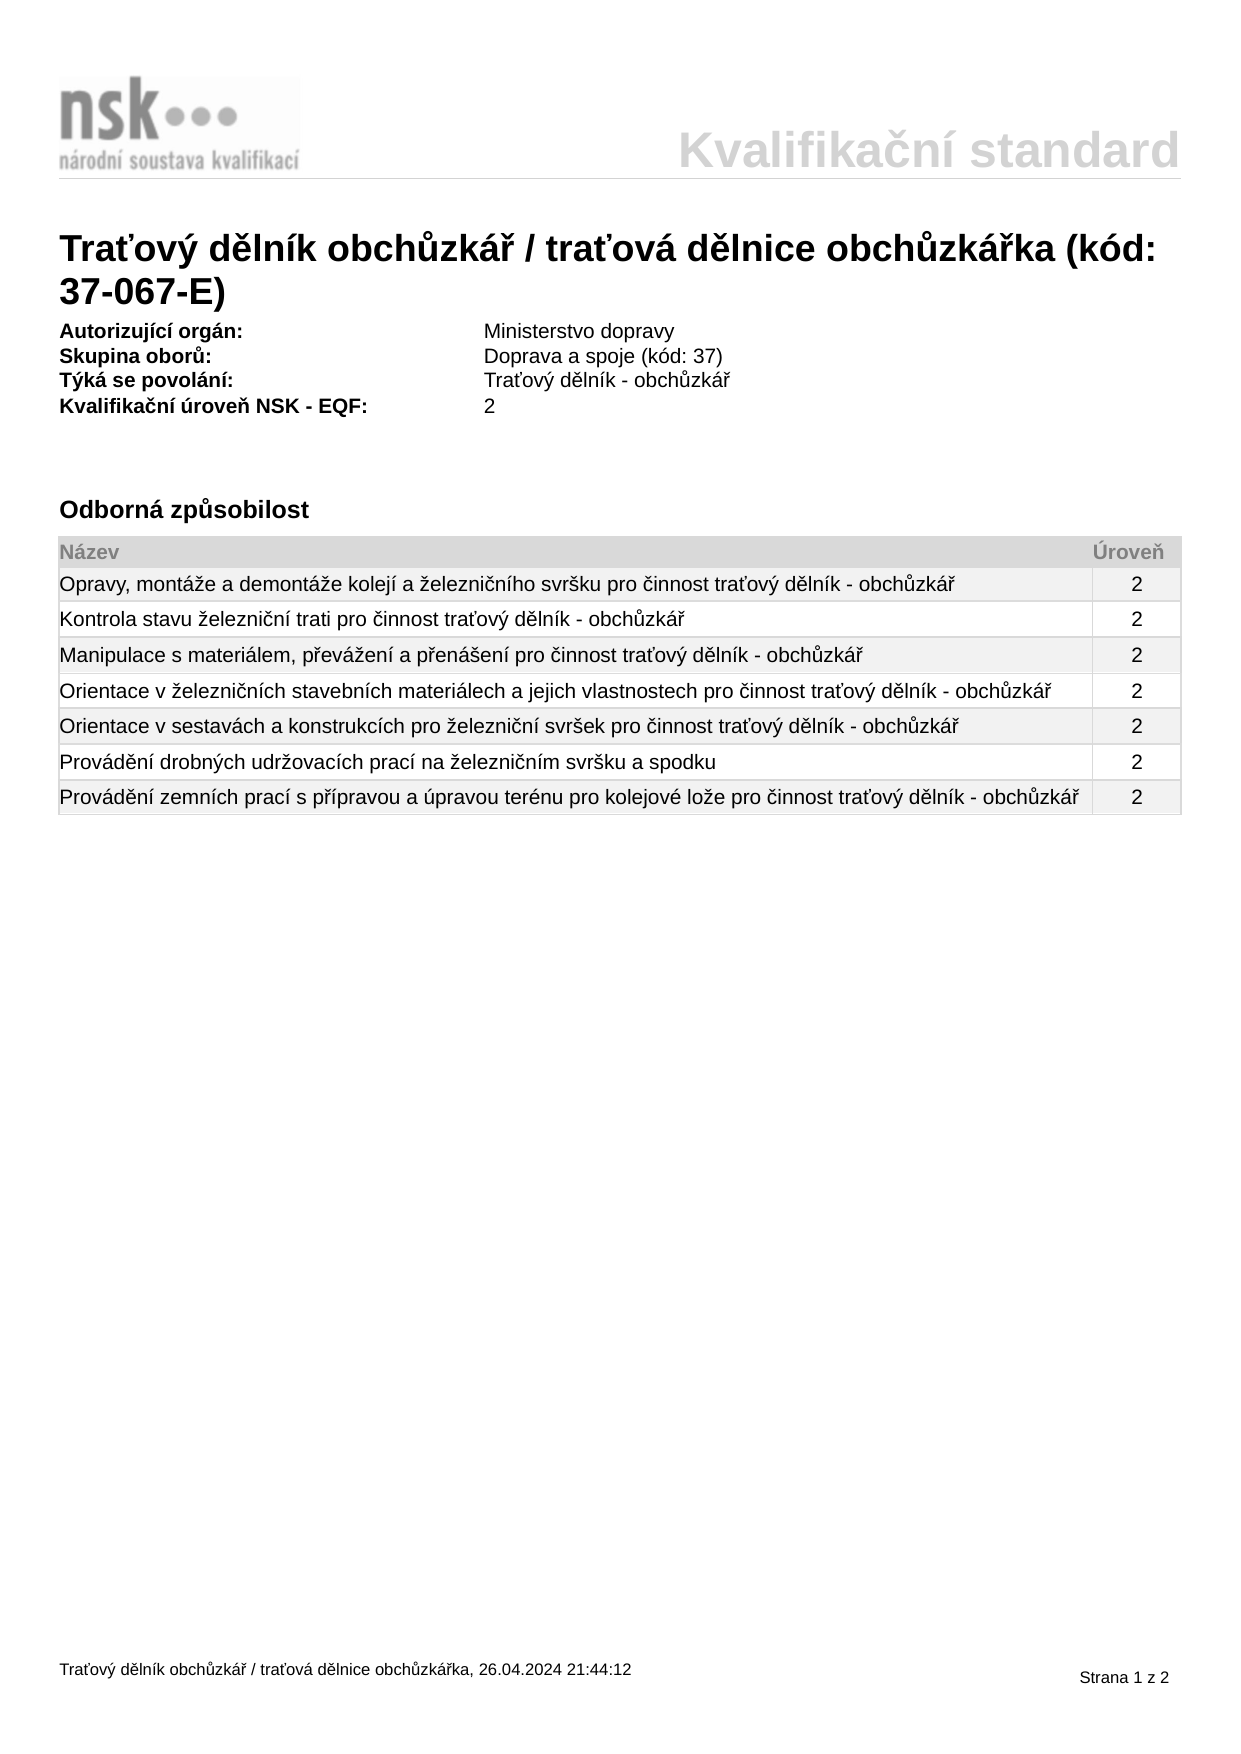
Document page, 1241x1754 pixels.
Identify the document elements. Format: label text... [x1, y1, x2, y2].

table_cell 2 [1093, 638, 1180, 672]
table_cell [1169, 313, 1181, 319]
table_cell [484, 815, 620, 1113]
table_cell [862, 1387, 1093, 1659]
table_cell Orientace v sestavách a konstrukcích pro železniční svršek pro činnost traťový dělník - obchůzkář [60, 709, 1092, 743]
table_cell [1093, 524, 1169, 536]
table_cell Traťový dělník - obchůzkář [484, 368, 1181, 393]
table_cell [59, 313, 483, 319]
table_cell [484, 524, 620, 536]
table_cell [1169, 1660, 1181, 1696]
table_cell [1169, 815, 1181, 1113]
table_cell Provádění drobných udržovacích prací na železničním svršku a spodku [60, 745, 1092, 779]
table_cell [1093, 313, 1169, 319]
table_cell [59, 179, 1181, 196]
table_cell [620, 418, 626, 489]
table_cell [862, 815, 1093, 1113]
table_cell [59, 524, 483, 536]
table_cell Autorizující orgán: [59, 319, 483, 343]
table_cell 2 [484, 394, 1181, 417]
table_cell Skupina oborů: [59, 344, 483, 368]
table_cell [626, 815, 862, 1113]
table_cell [626, 313, 862, 319]
table_cell [484, 196, 620, 224]
table_cell [1169, 196, 1181, 224]
table_cell [1169, 1387, 1181, 1659]
table_cell 2 [1093, 602, 1180, 636]
table_cell [1093, 196, 1169, 224]
table_cell 2 [1093, 781, 1180, 813]
table_cell [620, 1387, 626, 1659]
table_cell Kvalifikační úroveň NSK - EQF: [59, 394, 483, 417]
table_cell [1093, 815, 1169, 1113]
table_cell [59, 1387, 483, 1659]
table_cell [862, 418, 1093, 489]
table_cell [620, 1114, 626, 1387]
table_cell [626, 1114, 862, 1387]
table_cell [484, 172, 620, 178]
table_cell 2 [1093, 674, 1180, 707]
table_cell [484, 418, 620, 489]
table_cell Kontrola stavu železniční trati pro činnost traťový dělník - obchůzkář [60, 602, 1092, 636]
table_cell [59, 1114, 483, 1387]
table_cell [626, 418, 862, 489]
table_cell [862, 196, 1093, 224]
table_cell Doprava a spoje (kód: 37) [484, 344, 1181, 368]
picture [58, 59, 621, 172]
table_cell 2 [1093, 709, 1180, 743]
table_cell [862, 1114, 1093, 1387]
table_cell [620, 524, 626, 536]
table_cell Odborná způsobilost [59, 490, 1181, 524]
table_cell Provádění zemních prací s přípravou a úpravou terénu pro kolejové lože pro činnost traťový dělník - obchůzkář [60, 781, 1092, 813]
table_header Kvalifikační standard [626, 59, 1181, 178]
table_cell Ministerstvo dopravy [484, 319, 1181, 344]
table_cell [1169, 524, 1181, 536]
table_cell Orientace v železničních stavebních materiálech a jejich vlastnostech pro činnost traťový dělník - obchůzkář [60, 674, 1092, 707]
table_cell Traťový dělník obchůzkář / traťová dělnice obchůzkářka (kód: 37-067-E) [59, 224, 1181, 313]
table_cell [484, 313, 620, 319]
table_cell [484, 1387, 620, 1659]
table_cell [626, 196, 862, 224]
table_cell Strana 1 z 2 [862, 1660, 1169, 1696]
table_cell [1169, 418, 1181, 489]
table_cell [862, 524, 1093, 536]
table_cell [59, 815, 483, 1113]
table_cell [1169, 1114, 1181, 1387]
table_cell [626, 1387, 862, 1659]
table_cell [1093, 1114, 1169, 1387]
table_header [621, 59, 626, 172]
table_cell [1093, 1387, 1169, 1659]
table_cell 2 [1093, 568, 1180, 600]
table_cell Traťový dělník obchůzkář / traťová dělnice obchůzkářka, 26.04.2024 21:44:12 [59, 1660, 862, 1696]
table_cell Manipulace s materiálem, převážení a přenášení pro činnost traťový dělník - obchůzkář [60, 638, 1092, 672]
table_cell [620, 815, 626, 1113]
table_cell [59, 172, 483, 178]
table_cell [626, 524, 862, 536]
table_cell Týká se povolání: [59, 368, 483, 392]
table_cell Opravy, montáže a demontáže kolejí a železničního svršku pro činnost traťový dělník - obchůzkář [60, 568, 1092, 600]
table_cell Úroveň [1093, 538, 1180, 566]
table_cell [862, 313, 1093, 319]
table_cell [620, 196, 626, 224]
table_cell [59, 196, 483, 224]
table_cell [1093, 418, 1169, 489]
table_cell [59, 418, 483, 489]
table_cell 2 [1093, 745, 1180, 779]
table_cell [484, 1114, 620, 1387]
table_cell Název [60, 538, 1092, 566]
